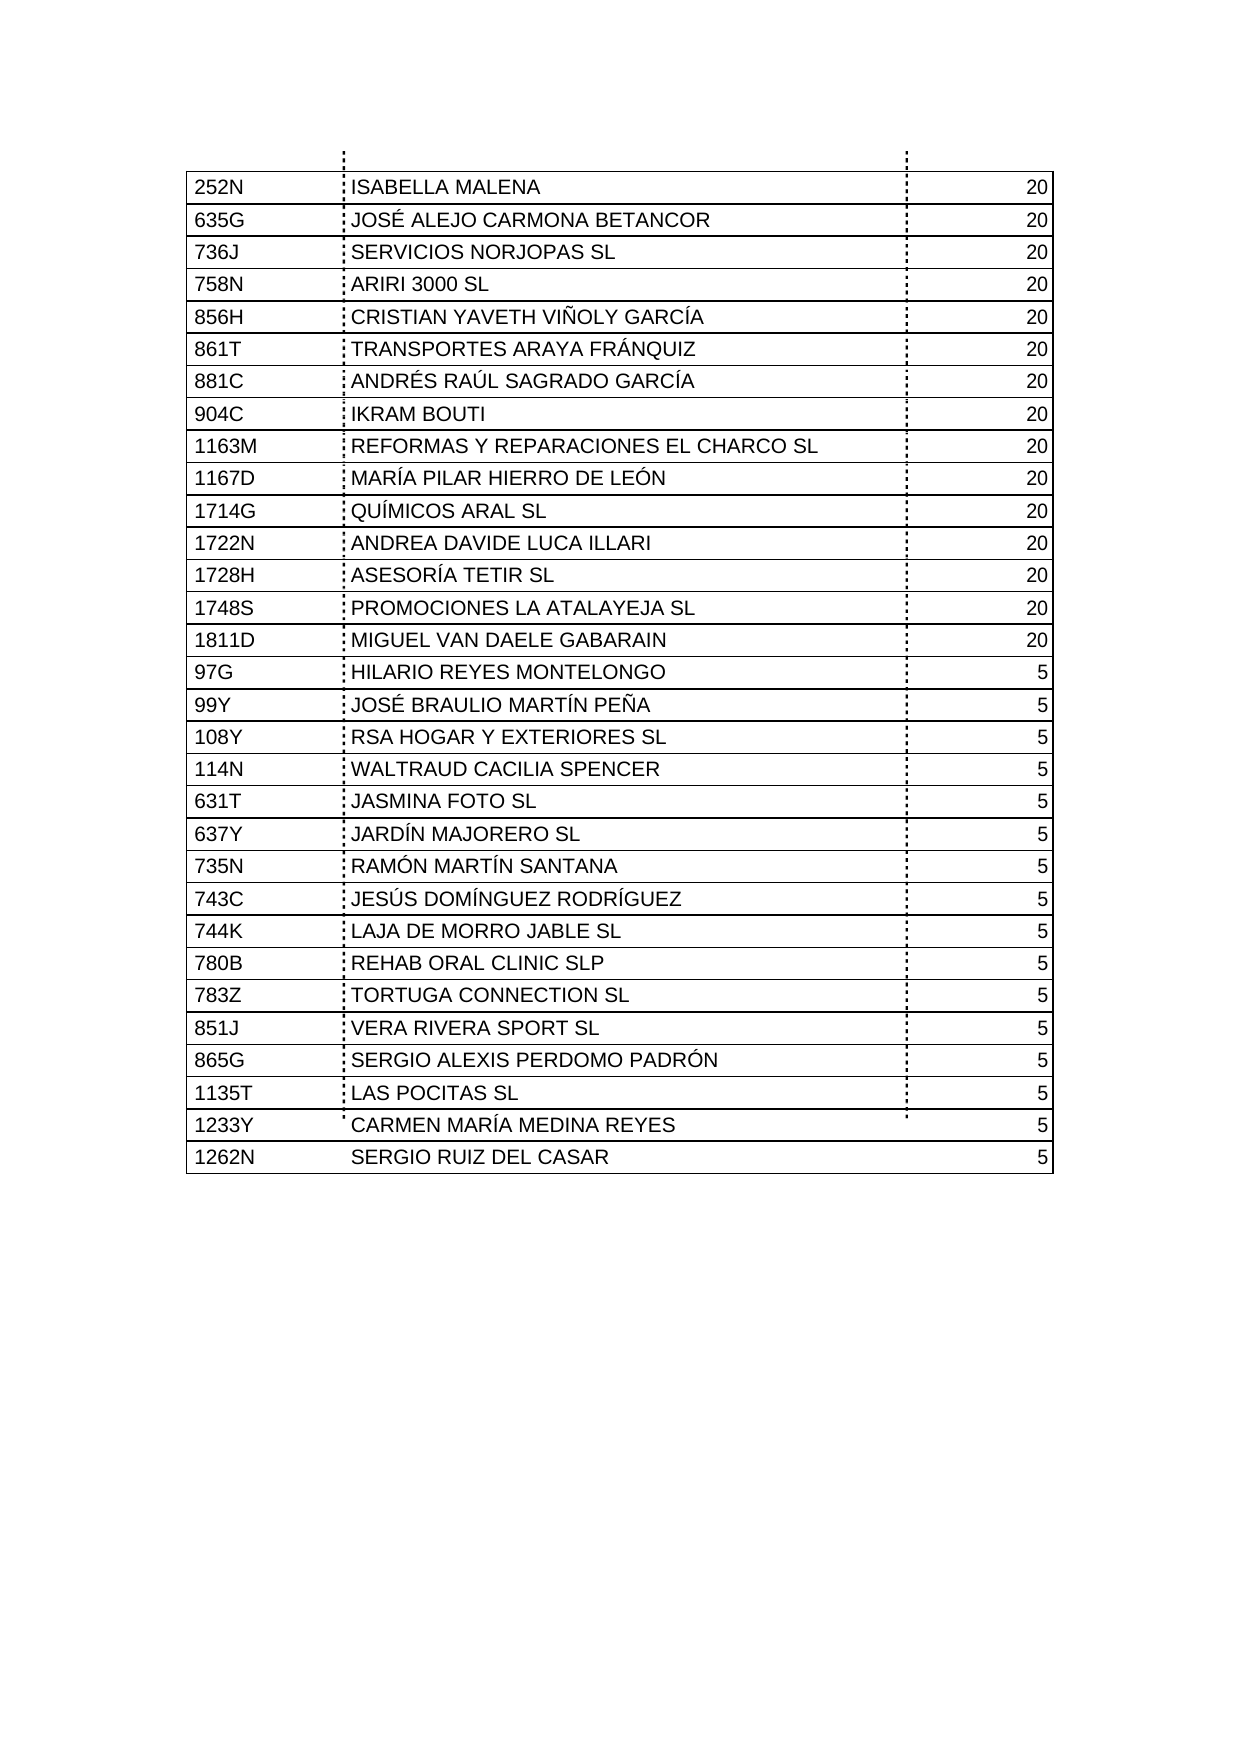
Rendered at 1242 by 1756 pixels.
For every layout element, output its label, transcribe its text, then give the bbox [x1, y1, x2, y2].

table_cell IKRAM BOUTI [345, 398, 905, 429]
table_cell 637Y [187, 819, 304, 849]
table_cell [305, 948, 342, 979]
table_cell 20 [921, 463, 1052, 494]
table_cell 735N [187, 851, 304, 882]
table_cell 865G [187, 1045, 304, 1076]
table_cell 5 [921, 657, 1052, 688]
table_cell LAS POCITAS SL [345, 1077, 905, 1108]
table_cell [305, 1045, 342, 1076]
table_cell 5 [921, 1142, 1052, 1173]
table_cell SERGIO RUIZ DEL CASAR [305, 1142, 921, 1173]
table_cell 20 [921, 431, 1052, 462]
table_cell LAJA DE MORRO JABLE SL [305, 916, 921, 946]
table_header [305, 172, 342, 203]
table_cell 20 [921, 334, 1052, 364]
table_cell CARMEN MARÍA MEDINA REYES [305, 1110, 921, 1140]
table_cell 736J [187, 237, 304, 268]
table_cell [305, 431, 342, 462]
table_cell [305, 657, 342, 688]
table_cell 5 [921, 754, 1052, 785]
table_cell TRANSPORTES ARAYA FRÁNQUIZ [345, 334, 905, 364]
table_cell 1722N [187, 528, 304, 558]
table_cell 881C [187, 366, 304, 397]
table_cell ARIRI 3000 SL [345, 269, 905, 300]
table_cell 20 [921, 560, 1052, 591]
table_cell REHAB ORAL CLINIC SLP [345, 948, 905, 979]
table_cell CRISTIAN YAVETH VIÑOLY GARCÍA [345, 302, 905, 332]
table_cell 20 [921, 269, 1052, 300]
table_cell 851J [187, 1013, 304, 1043]
table_cell [305, 592, 342, 623]
table_cell 744K [187, 916, 304, 946]
table_header [908, 172, 921, 203]
table_cell PROMOCIONES LA ATALAYEJA SL [345, 592, 905, 623]
table_cell JOSÉ ALEJO CARMONA BETANCOR [345, 205, 905, 235]
table_cell [305, 819, 342, 849]
table_header ISABELLA MALENA [345, 172, 905, 203]
table_cell [908, 560, 921, 591]
table_cell JARDÍN MAJORERO SL [345, 819, 905, 849]
table_cell [305, 302, 342, 332]
table_cell [305, 237, 342, 268]
table_cell [305, 496, 342, 526]
table_cell 631T [187, 786, 304, 817]
table_cell 5 [921, 948, 1052, 979]
table_cell [908, 398, 921, 429]
table_cell [305, 334, 342, 364]
table_cell 20 [921, 205, 1052, 235]
table_cell 758N [187, 269, 304, 300]
table_cell 1135T [187, 1077, 304, 1108]
table_cell 5 [921, 690, 1052, 720]
table_cell 1262N [187, 1142, 304, 1173]
table_cell 20 [921, 528, 1052, 558]
table_cell [305, 463, 342, 494]
table_cell [305, 398, 342, 429]
table_cell 5 [921, 722, 1052, 752]
table_header 20 [921, 172, 1052, 203]
table_cell 5 [921, 916, 1052, 946]
table_cell 5 [921, 1110, 1052, 1140]
table_cell 5 [921, 980, 1052, 1011]
table_cell MARÍA PILAR HIERRO DE LEÓN [345, 463, 905, 494]
table_cell 20 [921, 366, 1052, 397]
table_cell [305, 269, 342, 300]
table_cell [908, 269, 921, 300]
table_cell [908, 851, 921, 882]
table_cell ASESORÍA TETIR SL [345, 560, 905, 591]
table_cell 780B [187, 948, 304, 979]
table_cell QUÍMICOS ARAL SL [345, 496, 905, 526]
table_cell [305, 625, 342, 656]
table_cell MIGUEL VAN DAELE GABARAIN [345, 625, 905, 656]
table_cell 5 [921, 883, 1052, 914]
table_cell 5 [921, 851, 1052, 882]
table_cell 1714G [187, 496, 304, 526]
table_cell 20 [921, 302, 1052, 332]
table_cell 1728H [187, 560, 304, 591]
table_header 252N [187, 172, 304, 203]
table_cell 5 [921, 786, 1052, 817]
table_cell [908, 1077, 921, 1108]
table_cell SERVICIOS NORJOPAS SL [345, 237, 905, 268]
table_cell ANDREA DAVIDE LUCA ILLARI [345, 528, 905, 558]
table_cell [908, 496, 921, 526]
table_cell 20 [921, 625, 1052, 656]
table_cell 635G [187, 205, 304, 235]
table_cell RAMÓN MARTÍN SANTANA [345, 851, 905, 882]
table_cell [305, 205, 342, 235]
table_cell [908, 819, 921, 849]
table_cell JOSÉ BRAULIO MARTÍN PEÑA [345, 690, 905, 720]
table_cell [305, 1077, 342, 1108]
table_cell 114N [187, 754, 304, 785]
table_cell [305, 754, 342, 785]
table_cell 1167D [187, 463, 304, 494]
table_cell 1748S [187, 592, 304, 623]
table_cell 783Z [187, 980, 304, 1011]
table_cell [305, 722, 342, 752]
table_cell [305, 690, 342, 720]
table_cell 108Y [187, 722, 304, 752]
table_cell 20 [921, 496, 1052, 526]
table_cell VERA RIVERA SPORT SL [345, 1013, 905, 1043]
table_cell 97G [187, 657, 304, 688]
table_cell REFORMAS Y REPARACIONES EL CHARCO SL [345, 431, 905, 462]
table_cell 5 [921, 819, 1052, 849]
table_cell 20 [921, 592, 1052, 623]
table_cell TORTUGA CONNECTION SL [305, 980, 921, 1011]
table_cell 5 [921, 1013, 1052, 1043]
table_cell 1163M [187, 431, 304, 462]
table_cell [305, 786, 342, 817]
table_cell ANDRÉS RAÚL SAGRADO GARCÍA [345, 366, 905, 397]
table_cell [305, 528, 342, 558]
table_cell [908, 786, 921, 817]
table_cell 861T [187, 334, 304, 364]
table_cell JASMINA FOTO SL [345, 786, 905, 817]
table_cell [305, 883, 342, 914]
table_cell 1811D [187, 625, 304, 656]
table_cell 20 [921, 237, 1052, 268]
table_cell RSA HOGAR Y EXTERIORES SL [345, 722, 905, 752]
table_cell [305, 560, 342, 591]
table_cell 904C [187, 398, 304, 429]
table_cell 743C [187, 883, 304, 914]
table_cell SERGIO ALEXIS PERDOMO PADRÓN [345, 1045, 905, 1076]
table_cell 20 [921, 398, 1052, 429]
table_cell 99Y [187, 690, 304, 720]
table_cell [305, 851, 342, 882]
table_cell JESÚS DOMÍNGUEZ RODRÍGUEZ [345, 883, 905, 914]
table_cell WALTRAUD CACILIA SPENCER [345, 754, 905, 785]
table_cell 5 [921, 1077, 1052, 1108]
table_cell [305, 366, 342, 397]
table_cell [305, 1013, 342, 1043]
table_cell HILARIO REYES MONTELONGO [345, 657, 905, 688]
table_cell 1233Y [187, 1110, 304, 1140]
table_cell 856H [187, 302, 304, 332]
table_cell 5 [921, 1045, 1052, 1076]
